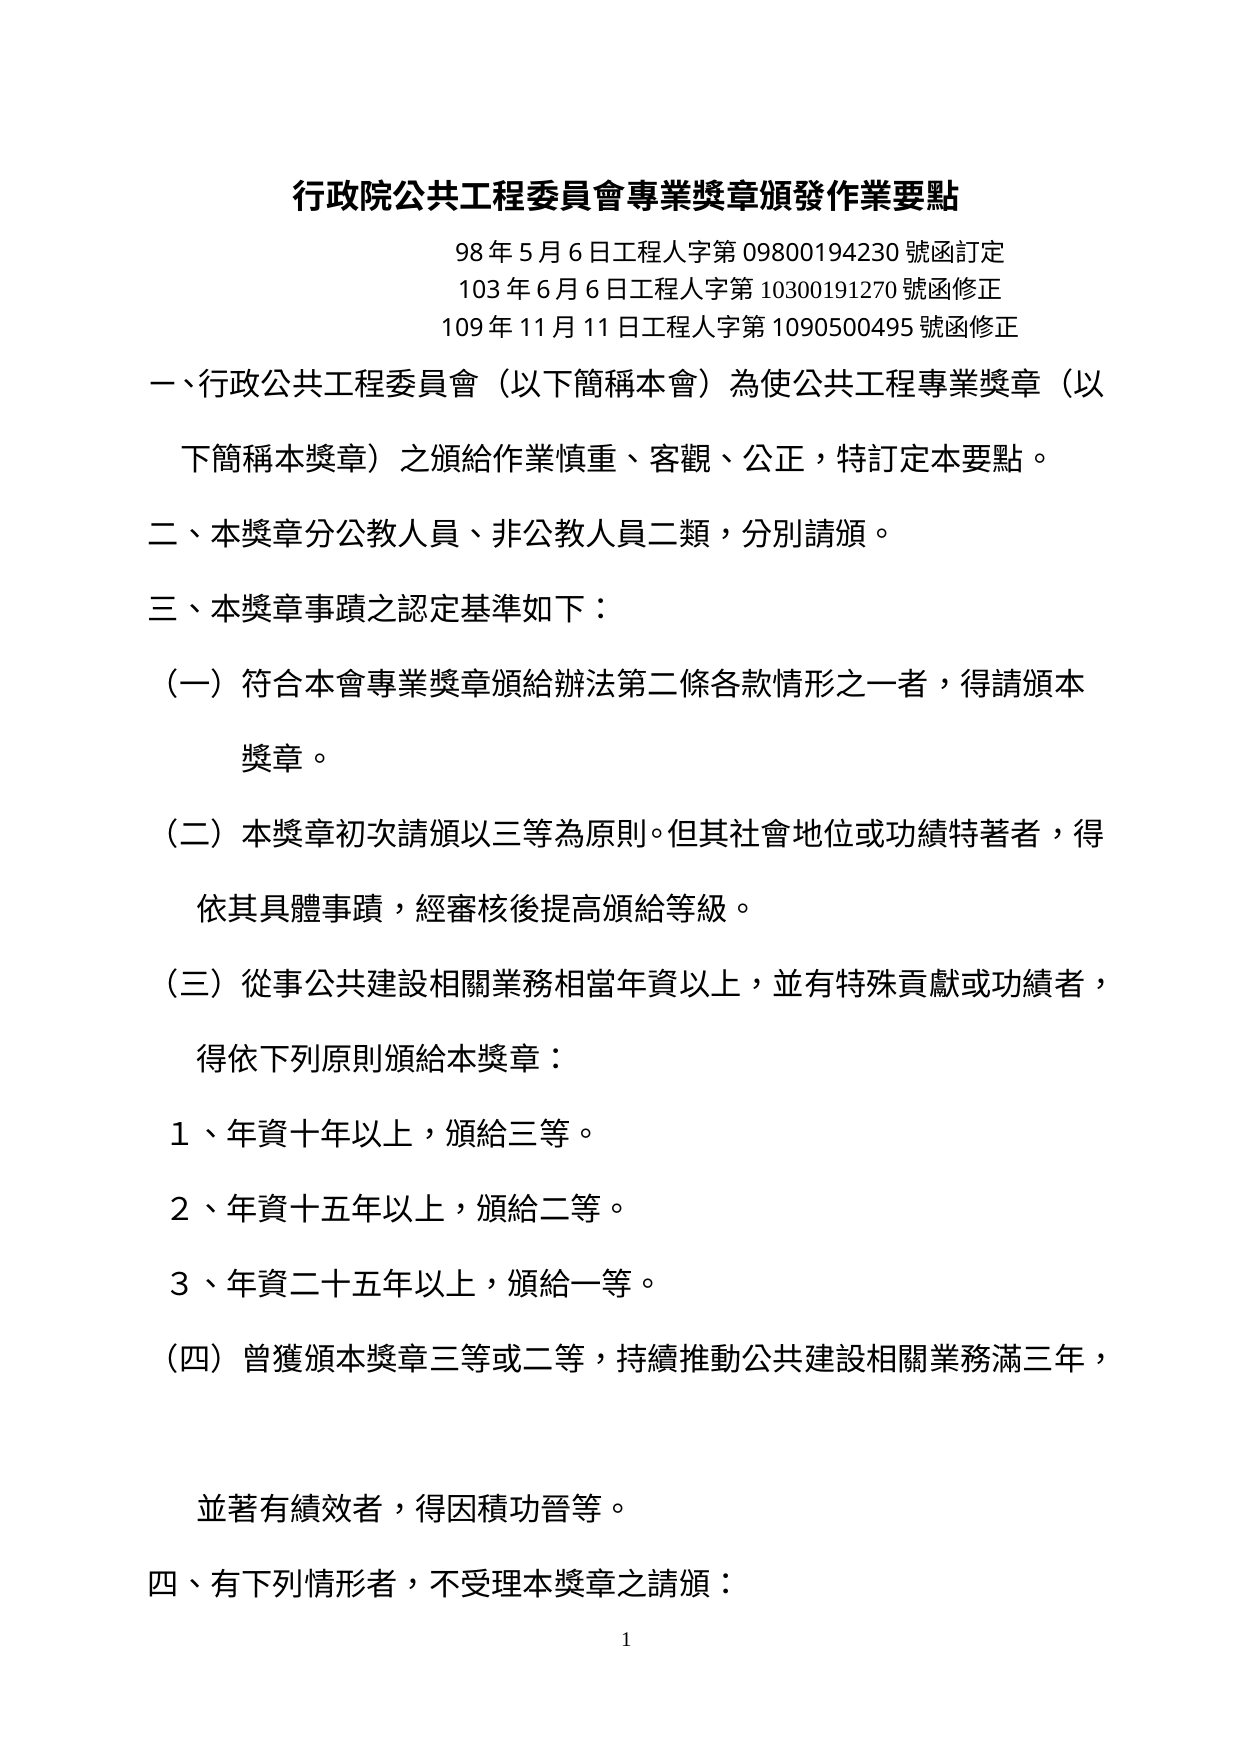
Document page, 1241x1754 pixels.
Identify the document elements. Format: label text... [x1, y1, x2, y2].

text 三、本獎章事蹟之認定基準如下： [148, 569, 1104, 644]
text ㄧ、行政公共工程委員會（以下簡稱本會）為使公共工程專業獎章（以 [148, 344, 1104, 419]
text （四）曾獲頒本獎章三等或二等，持續推動公共建設相關業務滿三年， [148, 1319, 1104, 1469]
text （二）本獎章初次請頒以三等為原則。但其社會地位或功績特著者，得 [148, 794, 1104, 869]
text 行政院公共工程委員會專業獎章頒發作業要點 [148, 156, 1104, 231]
text （一）符合本會專業獎章頒給辦法第二條各款情形之一者，得請頒本獎章。 [148, 644, 1104, 794]
text 並著有績效者，得因積功晉等。 [148, 1469, 1104, 1544]
text 得依下列原則頒給本獎章： [148, 1019, 1104, 1094]
text ３、年資二十五年以上，頒給一等。 [148, 1244, 1104, 1319]
text 四、有下列情形者，不受理本獎章之請頒： [148, 1544, 1104, 1619]
text （三）從事公共建設相關業務相當年資以上，並有特殊貢獻或功績者， [148, 944, 1104, 1019]
text 103年6月6日工程人字第10300191270號函修正 [148, 269, 1104, 306]
text 109年11月11日工程人字第1090500495號函修正 [148, 306, 1104, 344]
text 二、本獎章分公教人員、非公教人員二類，分別請頒。 [148, 494, 1104, 569]
text 下簡稱本獎章）之頒給作業慎重、客觀、公正，特訂定本要點。 [148, 419, 1104, 494]
text 依其具體事蹟，經審核後提高頒給等級。 [148, 869, 1104, 944]
text ２、年資十五年以上，頒給二等。 [148, 1169, 1104, 1244]
text １、年資十年以上，頒給三等。 [148, 1094, 1104, 1169]
text 98年5月6日工程人字第09800194230號函訂定 [148, 231, 1104, 269]
